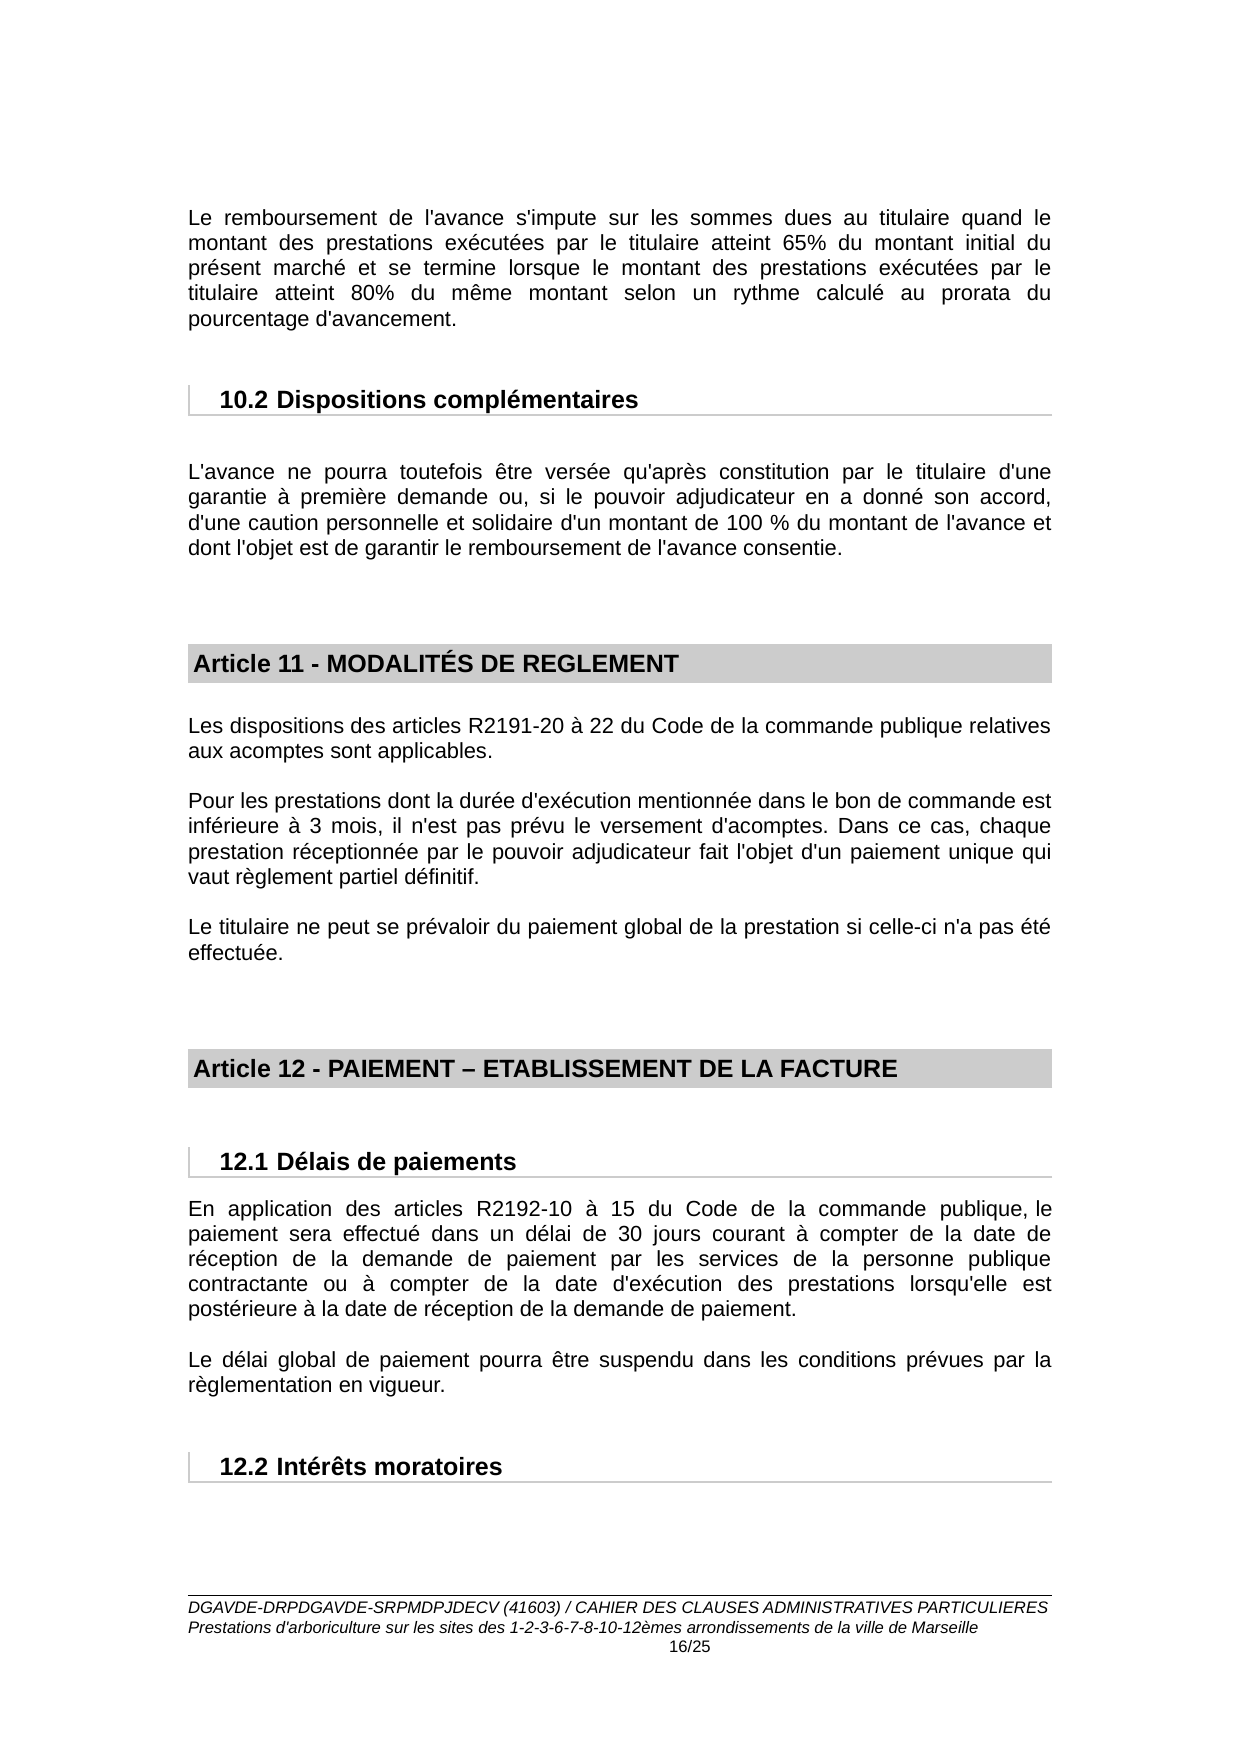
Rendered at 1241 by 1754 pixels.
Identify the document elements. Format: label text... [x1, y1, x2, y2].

text Pour les prestations dont la durée d'exécution mentionnée dans le bon de commande est inférieure à 3 mois, il n'est pas prévu le versement d'acomptes. Dans ce cas, chaque prestation réceptionnée par le pouvoir adjudicateur fait l'objet d'un paiement unique qui vaut règlement partiel définitif. [188, 788, 1052, 889]
subtitle Délais de paiements [190, 1147, 1052, 1176]
subtitle MODALITÉS DE REGLEMENT [190, 646, 1050, 681]
text Le délai global de paiement pourra être suspendu dans les conditions prévues par la règlementation en vigueur. [188, 1347, 1052, 1397]
text Le remboursement de l'avance s'impute sur les sommes dues au titulaire quand le montant des prestations exécutées par le titulaire atteint 65% du montant initial du présent marché et se termine lorsque le montant des prestations exécutées par le titulaire atteint 80% du même montant selon un rythme calculé au prorata du pourcentage d'avancement. [188, 204, 1052, 331]
subtitle Intérêts moratoires [190, 1452, 1052, 1481]
subtitle Dispositions complémentaires [190, 385, 1052, 414]
subtitle PAIEMENT – ETABLISSEMENT DE LA FACTURE [190, 1051, 1050, 1086]
text Les dispositions des articles R2191-20 à 22 du Code de la commande publique relatives aux acomptes sont applicables. [188, 713, 1052, 763]
text Le titulaire ne peut se prévaloir du paiement global de la prestation si celle-ci n'a pas été effectuée. [188, 914, 1052, 965]
text L'avance ne pourra toutefois être versée qu'après constitution par le titulaire d'une garantie à première demande ou, si le pouvoir adjudicateur en a donné son accord, d'une caution personnelle et solidaire d'un montant de 100 % du montant de l'avance et dont l'objet est de garantir le remboursement de l'avance consentie. [188, 459, 1052, 560]
text En application des articles R2192-10 à 15 du Code de la commande publique, le paiement sera effectué dans un délai de 30 jours courant à compter de la date de réception de la demande de paiement par les services de la personne publique contractante ou à compter de la date d'exécution des prestations lorsqu'elle est postérieure à la date de réception de la demande de paiement. [188, 1195, 1052, 1321]
